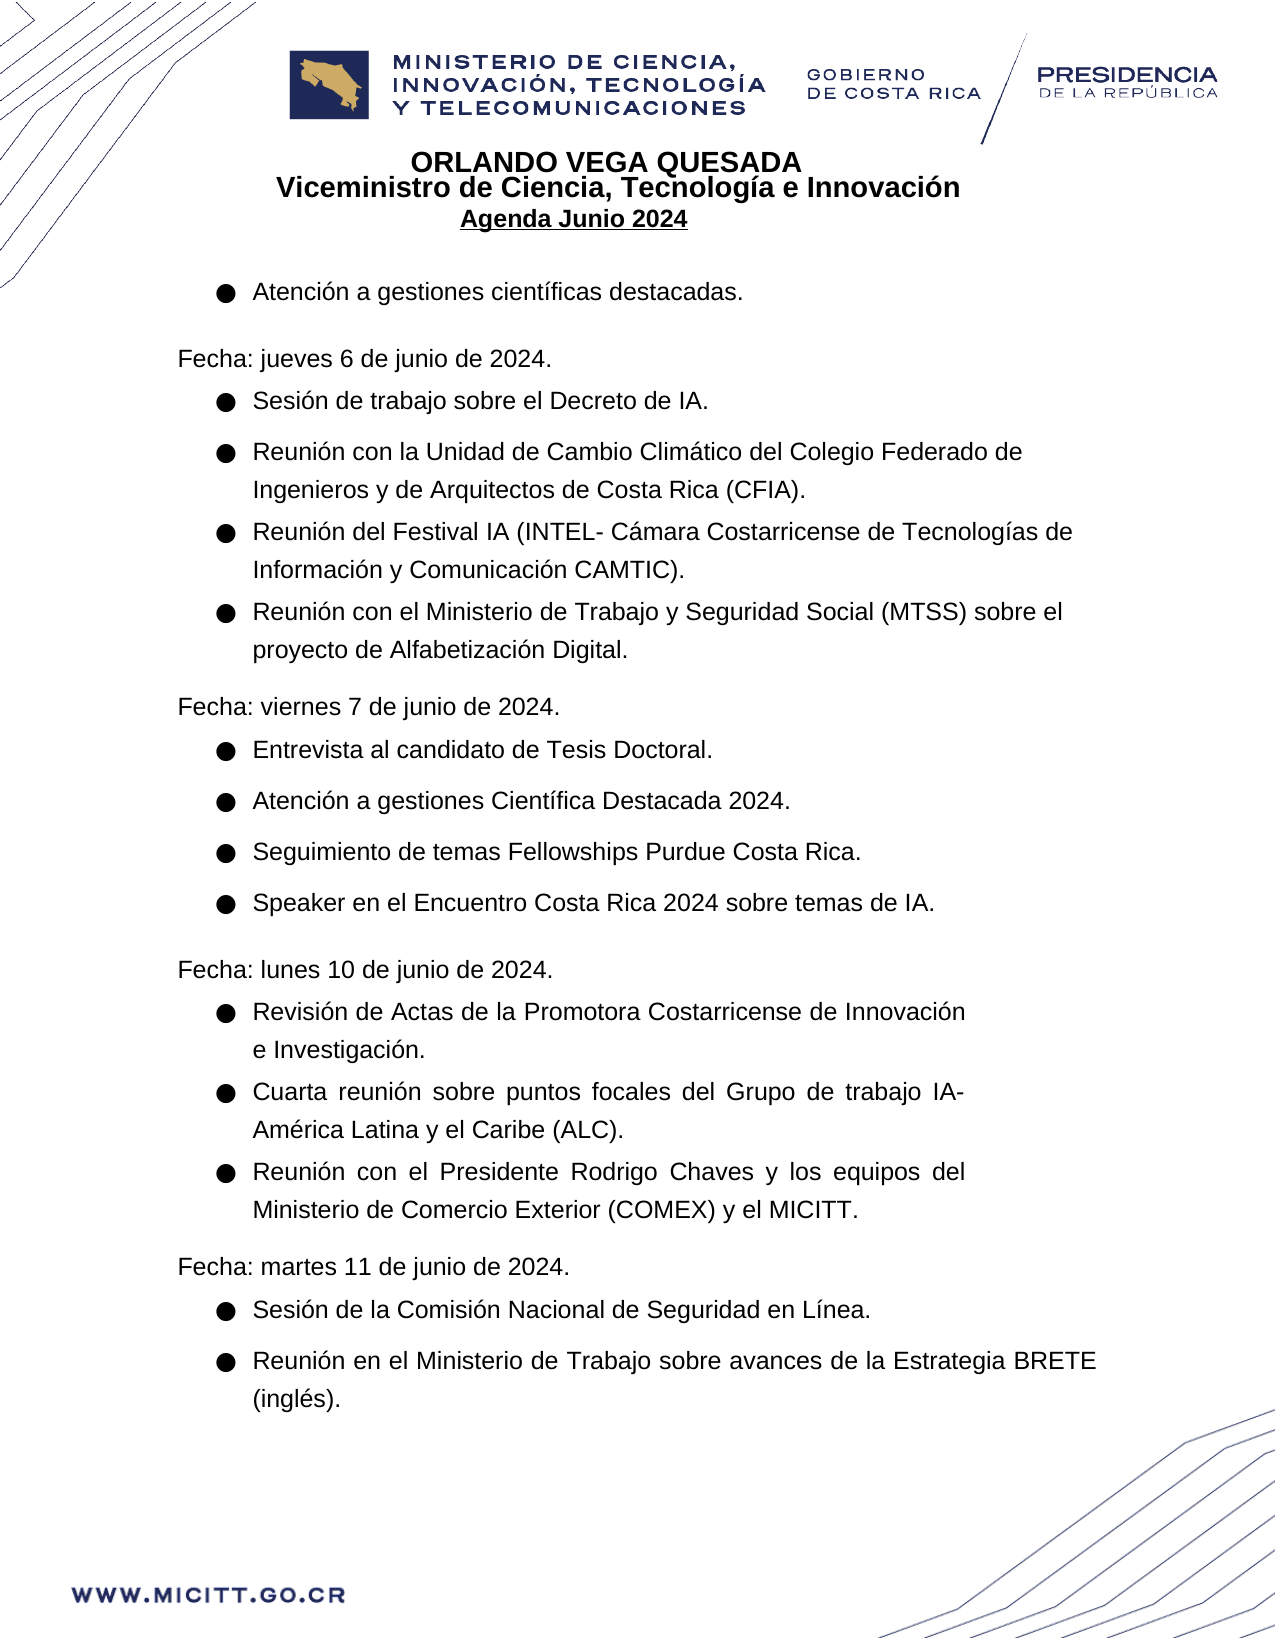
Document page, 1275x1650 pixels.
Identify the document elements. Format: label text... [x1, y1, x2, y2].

text Fecha: lunes 10 de junio de 2024. [177, 955, 1098, 983]
list Seguimiento de temas Fellowships Purdue Costa Rica. [215, 823, 1098, 875]
text Fecha: jueves 6 de junio de 2024. [177, 343, 1098, 372]
text Fecha: martes 11 de junio de 2024. [177, 1252, 1098, 1281]
list Reunión con la Unidad de Cambio Climático del Colegio Federado de Ingenieros y de Arquitectos de Costa Rica (CFIA). [215, 423, 1098, 503]
list Speaker en el Encuentro Costa Rica 2024 sobre temas de IA. [215, 875, 1098, 926]
picture [0, 2, 1218, 288]
list Entrevista al candidato de Tesis Doctoral. [215, 721, 1098, 772]
list Reunión con el Presidente Rodrigo Chaves y los equipos del Ministerio de Comercio Exterior (COMEX) y el MICITT. [215, 1143, 966, 1223]
text Fecha: viernes 7 de junio de 2024. [177, 692, 1098, 721]
list Sesión de la Comisión Nacional de Seguridad en Línea. [215, 1281, 1098, 1332]
list Reunión en el Ministerio de Trabajo sobre avances de la Estrategia BRETE (inglés). [215, 1332, 1098, 1412]
list Atención a gestiones Científica Destacada 2024. [215, 772, 1098, 823]
list Revisión de Actas de la Promotora Costarricense de Innovación e Investigación. [215, 983, 966, 1063]
list Reunión del Festival IA (INTEL- Cámara Costarricense de Tecnologías de Información y Comunicación CAMTIC). [215, 503, 1098, 583]
list Cuarta reunión sobre puntos focales del Grupo de trabajo IA- América Latina y el Caribe (ALC). [215, 1063, 966, 1143]
list Reunión con el Ministerio de Trabajo y Seguridad Social (MTSS) sobre el proyecto de Alfabetización Digital. [215, 583, 1098, 663]
list Sesión de trabajo sobre el Decreto de IA. [215, 372, 1098, 423]
list Atención a gestiones científicas destacadas. [215, 263, 1098, 315]
